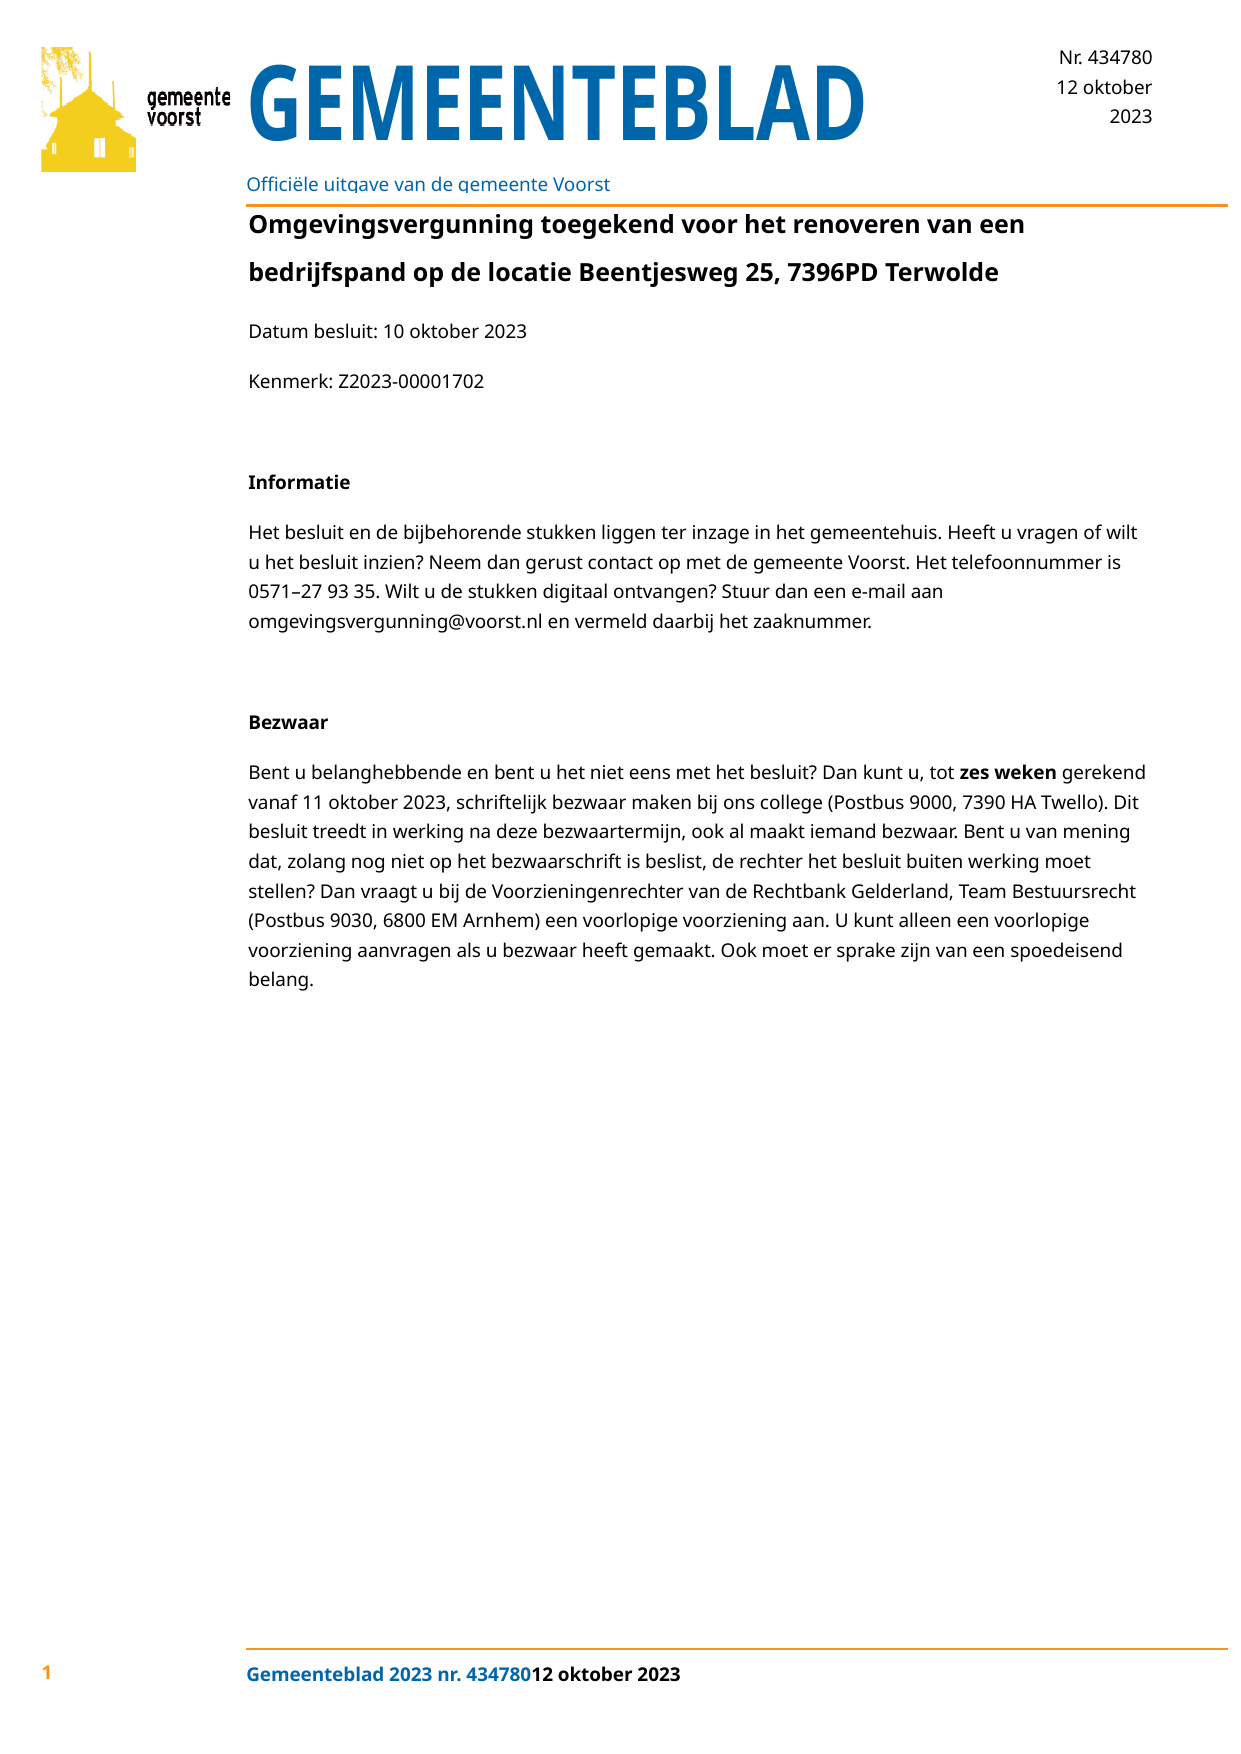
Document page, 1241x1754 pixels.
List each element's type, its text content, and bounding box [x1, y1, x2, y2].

text Bent u belanghebbende en bent u het niet eens met het besluit? Dan kunt u, tot zes weken gerekend vanaf 11 oktober 2023, schriftelijk bezwaar maken bij ons college (Postbus 9000, 7390 HA Twello). Dit besluit treedt in werking na deze bezwaartermijn, ook al maakt iemand bezwaar. Bent u van mening dat, zolang nog niet op het bezwaarschrift is beslist, de rechter het besluit buiten werking moet stellen? Dan vraagt u bij de Voorzieningenrechter van de Rechtbank Gelderland, Team Bestuursrecht (Postbus 9030, 6800 EM Arnhem) een voorlopige voorziening aan. U kunt alleen een voorlopige voorziening aanvragen als u bezwaar heeft gemaakt. Ook moet er sprake zijn van een spoedeisend belang. [248, 759, 1152, 992]
picture [41, 47, 231, 172]
text Kenmerk: Z2023-00001702 [248, 368, 1152, 394]
text Informatie [248, 469, 1152, 495]
text Bezwaar [248, 709, 1152, 735]
text Omgevingsvergunning toegekend voor het renoveren van een bedrijfspand op de locatie Beentjesweg 25, 7396PD Terwolde [248, 207, 1152, 288]
text Het besluit en de bijbehorende stukken liggen ter inzage in het gemeentehuis. Heeft u vragen of wilt u het besluit inzien? Neem dan gerust contact op met de gemeente Voorst. Het telefoonnummer is 0571–27 93 35. Wilt u de stukken digitaal ontvangen? Stuur dan een e-mail aan omgevingsvergunning@voorst.nl en vermeld daarbij het zaaknummer. [248, 519, 1152, 634]
text Datum besluit: 10 oktober 2023 [248, 318, 1152, 344]
